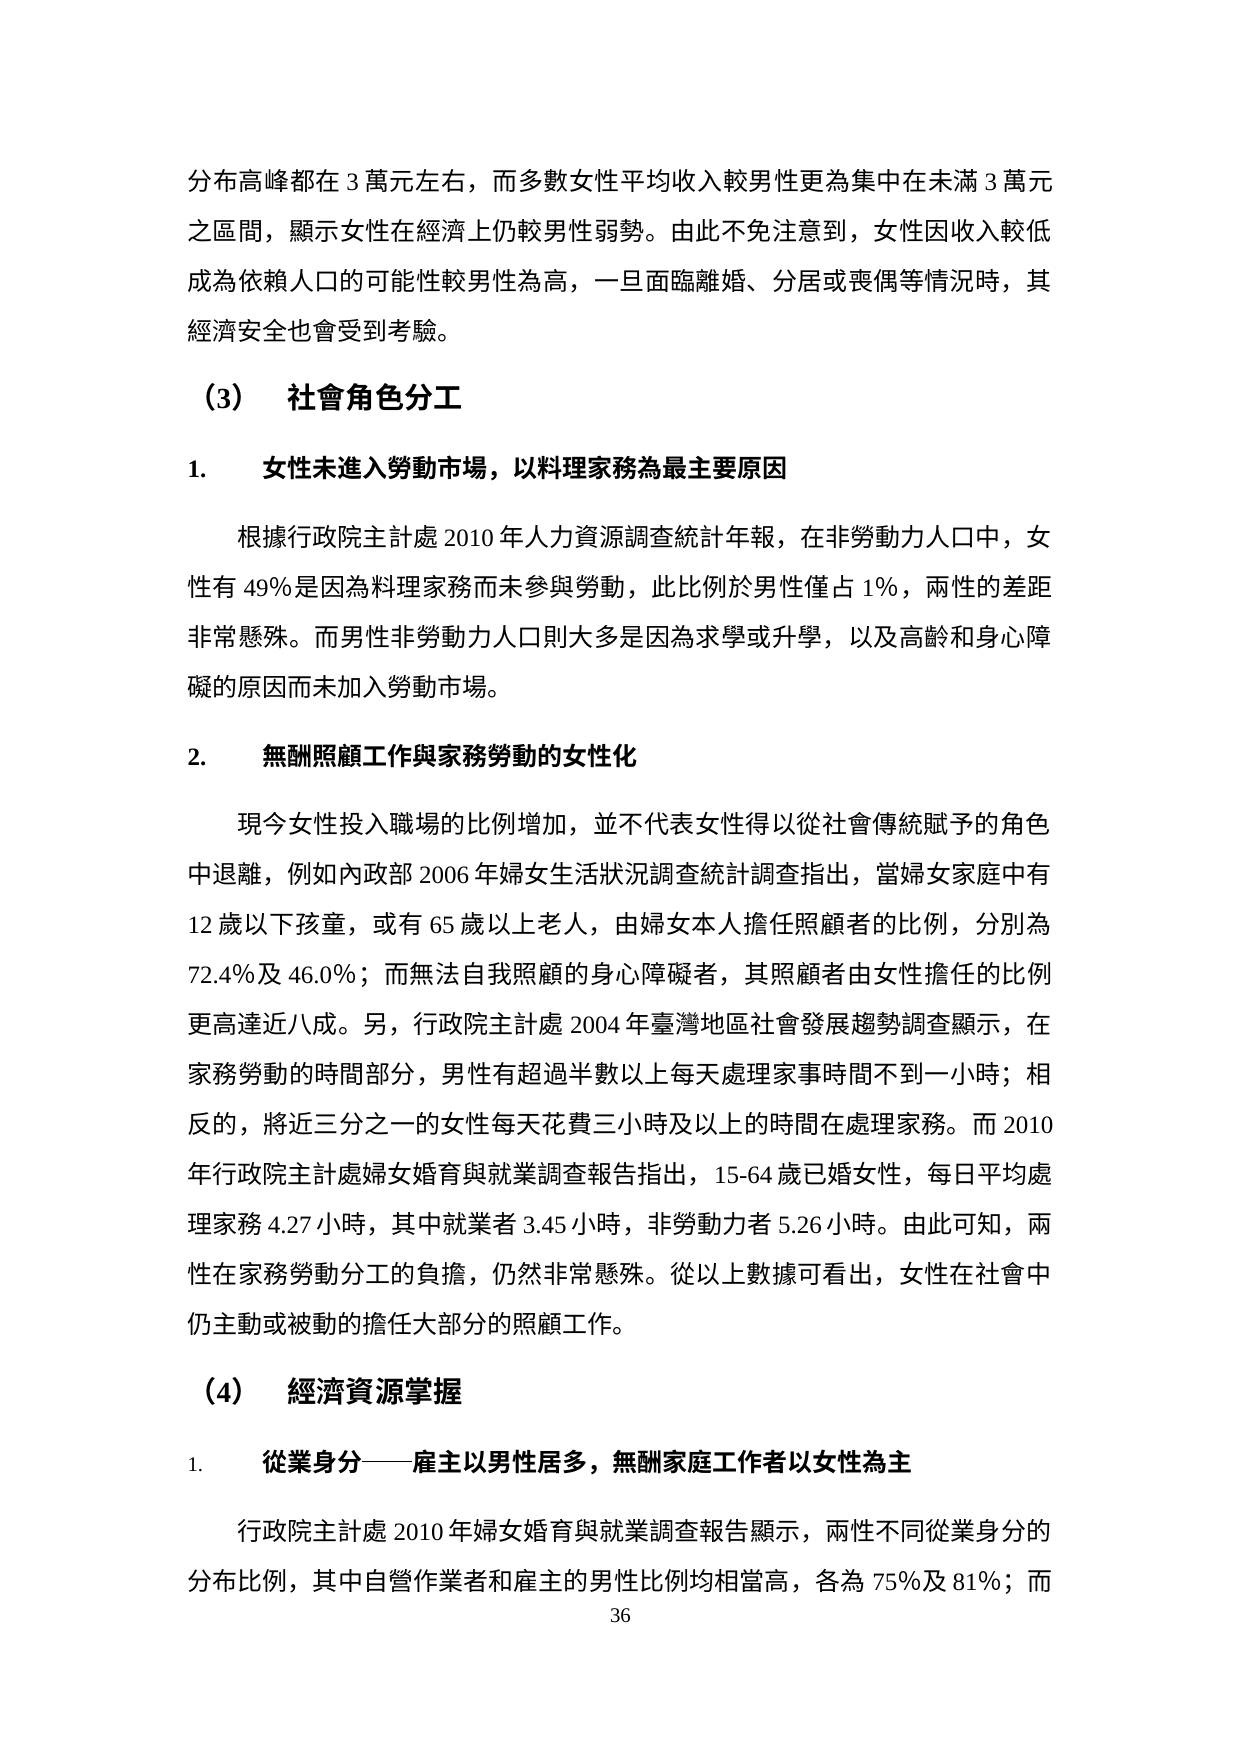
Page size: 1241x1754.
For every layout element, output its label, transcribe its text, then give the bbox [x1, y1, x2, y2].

list 從業身分──雇主以男性居多，無酬家庭工作者以女性為主 [187, 1431, 1053, 1481]
text 行政院主計處2010年婦女婚育與就業調查報告顯示，兩性不同從業身分的分布比例，其中自營作業者和雇主的男性比例均相當高，各為75％及81％；而 [187, 1500, 1053, 1600]
list 經濟資源掌握 [187, 1362, 1053, 1412]
list 社會角色分工 [187, 369, 1053, 419]
list 女性未進入勞動市場，以料理家務為最主要原因 [187, 437, 1053, 487]
text 現今女性投入職場的比例增加，並不代表女性得以從社會傳統賦予的角色中退離，例如內政部2006年婦女生活狀況調查統計調查指出，當婦女家庭中有12歲以下孩童，或有65歲以上老人，由婦女本人擔任照顧者的比例，分別為72.4％及46.0％；而無法自我照顧的身心障礙者，其照顧者由女性擔任的比例更高達近八成。另，行政院主計處2004年臺灣地區社會發展趨勢調查顯示，在家務勞動的時間部分，男性有超過半數以上每天處理家事時間不到一小時；相反的，將近三分之一的女性每天花費三小時及以上的時間在處理家務。而2010年行政院主計處婦女婚育與就業調查報告指出，15-64歲已婚女性，每日平均處理家務4.27小時，其中就業者3.45小時，非勞動力者5.26小時。由此可知，兩性在家務勞動分工的負擔，仍然非常懸殊。從以上數據可看出，女性在社會中仍主動或被動的擔任大部分的照顧工作。 [187, 794, 1053, 1344]
text 根據行政院主計處2010年人力資源調查統計年報，在非勞動力人口中，女性有49％是因為料理家務而未參與勞動，此比例於男性僅占1％，兩性的差距非常懸殊。而男性非勞動力人口則大多是因為求學或升學，以及高齡和身心障礙的原因而未加入勞動市場。 [187, 506, 1053, 706]
text 分布高峰都在3萬元左右，而多數女性平均收入較男性更為集中在未滿3萬元之區間，顯示女性在經濟上仍較男性弱勢。由此不免注意到，女性因收入較低成為依賴人口的可能性較男性為高，一旦面臨離婚、分居或喪偶等情況時，其經濟安全也會受到考驗。 [187, 150, 1053, 350]
list 無酬照顧工作與家務勞動的女性化 [187, 725, 1053, 775]
